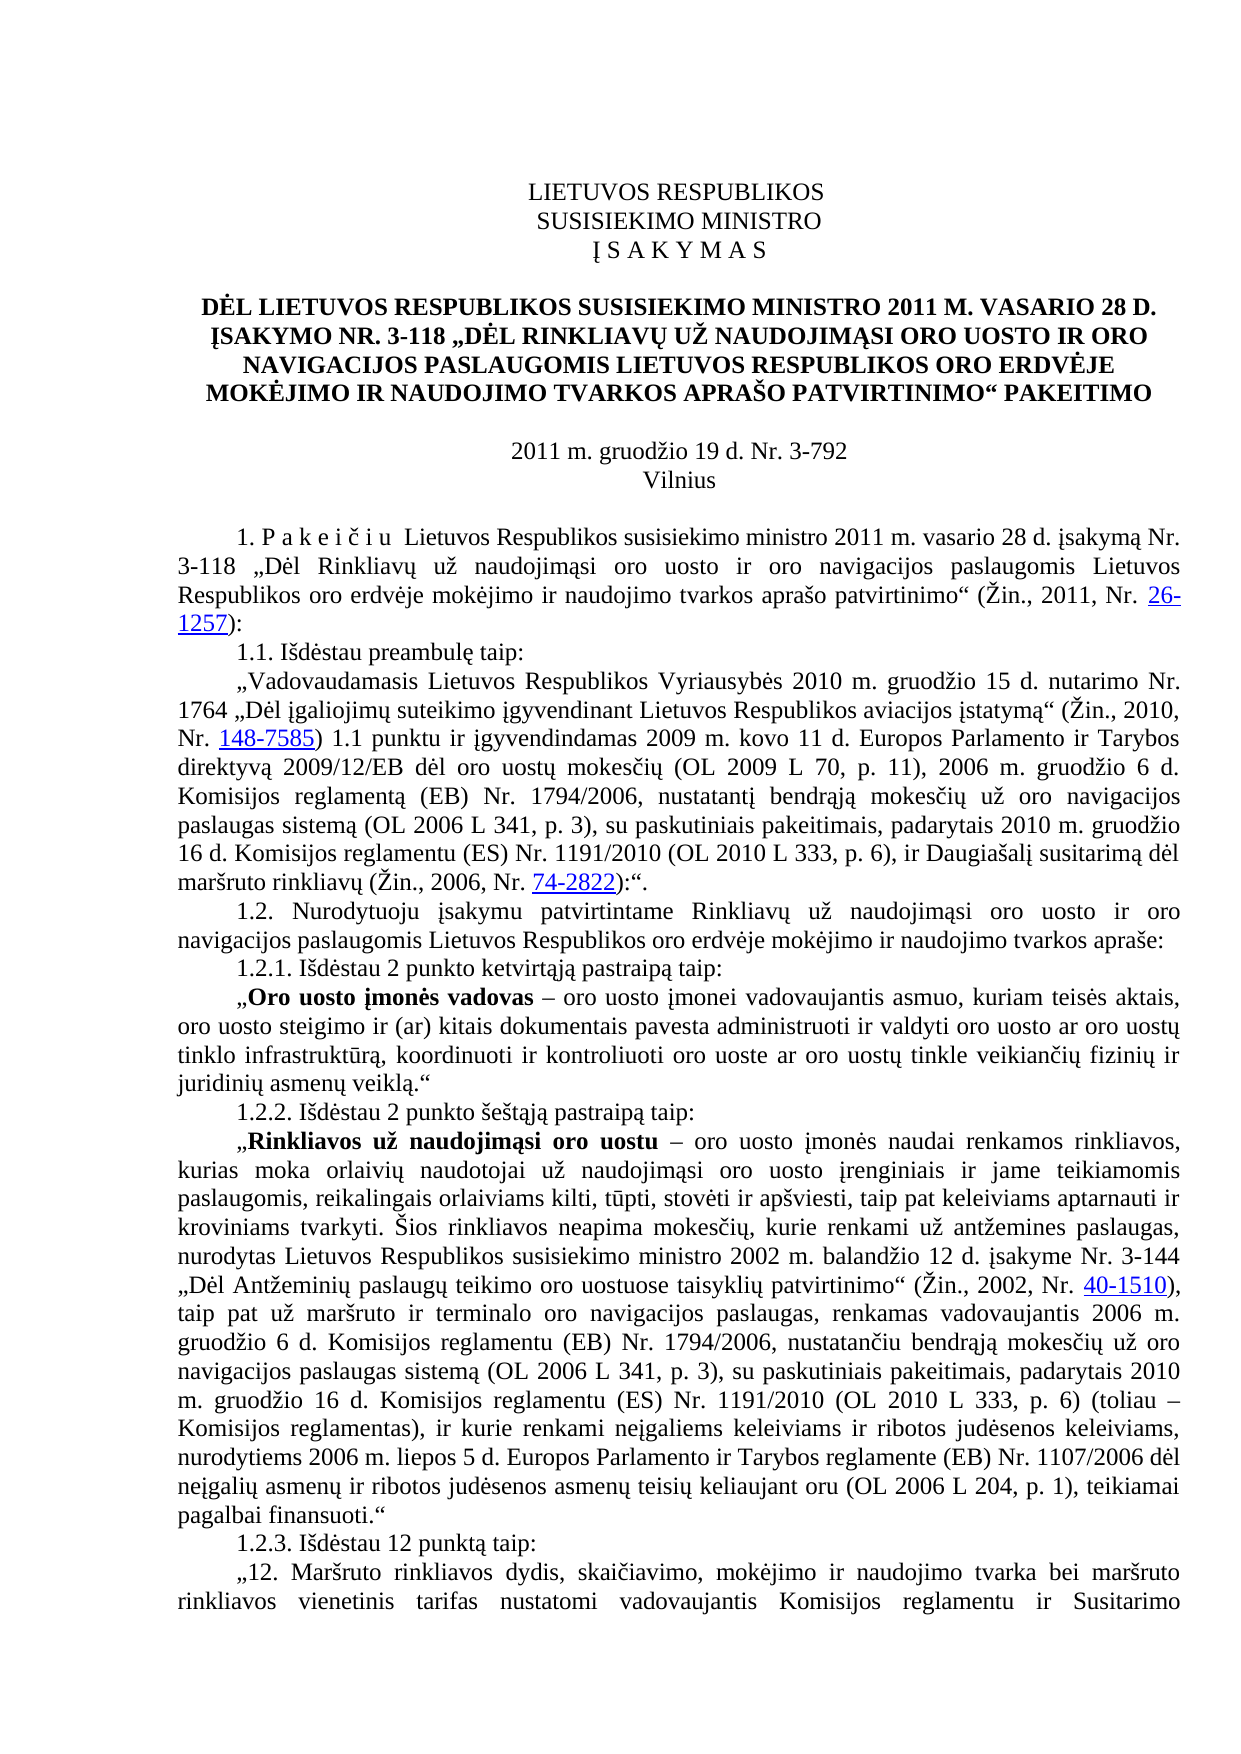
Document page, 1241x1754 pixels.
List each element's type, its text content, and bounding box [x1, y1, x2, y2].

text 1.2.3. Išdėstau 12 punktą taip: [177, 1528, 1181, 1557]
text LIETUVOS RESPUBLIKOS [177, 177, 1181, 206]
text 1.1. Išdėstau preambulę taip: [177, 637, 1181, 666]
text 1.2. Nurodytuoju įsakymu patvirtintame Rinkliavų už naudojimąsi oro uosto ir oro navigacijos paslaugomis Lietuvos Respublikos oro erdvėje mokėjimo ir naudojimo tvarkos apraše: [177, 896, 1181, 953]
text DĖL LIETUVOS RESPUBLIKOS SUSISIEKIMO MINISTRO 2011 M. VASARIO 28 D. ĮSAKYMO Nr. 3-118 „DĖL RINKLIAVŲ UŽ NAUDOJIMĄSI ORO UOSTO IR ORO NAVIGACIJOS PASLAUGOMIS LIETUVOS RESPUBLIKOS ORO ERDVĖJE MOKĖJIMO IR NAUDOJIMO TVARKOS APRAŠO PATVIRTINIMO“ PAKEITIMO [177, 292, 1181, 407]
text 1.2.1. Išdėstau 2 punkto ketvirtąją pastraipą taip: [177, 953, 1181, 982]
text ĮSAKYMAS [177, 235, 1181, 263]
text „Oro uosto įmonės vadovas – oro uosto įmonei vadovaujantis asmuo, kuriam teisės aktais, oro uosto steigimo ir (ar) kitais dokumentais pavesta administruoti ir valdyti oro uosto ar oro uostų tinklo infrastruktūrą, koordinuoti ir kontroliuoti oro uoste ar oro uostų tinkle veikiančių fizinių ir juridinių asmenų veiklą.“ [177, 982, 1181, 1097]
text „Rinkliavos už naudojimąsi oro uostu – oro uosto įmonės naudai renkamos rinkliavos, kurias moka orlaivių naudotojai už naudojimąsi oro uosto įrenginiais ir jame teikiamomis paslaugomis, reikalingais orlaiviams kilti, tūpti, stovėti ir apšviesti, taip pat keleiviams aptarnauti ir kroviniams tvarkyti. Šios rinkliavos neapima mokesčių, kurie renkami už antžemines paslaugas, nurodytas Lietuvos Respublikos susisiekimo ministro 2002 m. balandžio 12 d. įsakyme Nr. 3-144 „Dėl Antžeminių paslaugų teikimo oro uostuose taisyklių patvirtinimo“ (Žin., 2002, Nr. 40-1510), taip pat už maršruto ir terminalo oro navigacijos paslaugas, renkamas vadovaujantis 2006 m. gruodžio 6 d. Komisijos reglamentu (EB) Nr. 1794/2006, nustatančiu bendrąją mokesčių už oro navigacijos paslaugas sistemą (OL 2006 L 341, p. 3), su paskutiniais pakeitimais, padarytais 2010 m. gruodžio 16 d. Komisijos reglamentu (ES) Nr. 1191/2010 (OL 2010 L 333, p. 6) (toliau – Komisijos reglamentas), ir kurie renkami neįgaliems keleiviams ir ribotos judėsenos keleiviams, nurodytiems 2006 m. liepos 5 d. Europos Parlamento ir Tarybos reglamente (EB) Nr. 1107/2006 dėl neįgalių asmenų ir ribotos judėsenos asmenų teisių keliaujant oru (OL 2006 L 204, p. 1), teikiamai pagalbai finansuoti.“ [177, 1126, 1181, 1528]
text „Vadovaudamasis Lietuvos Respublikos Vyriausybės 2010 m. gruodžio 15 d. nutarimo Nr. 1764 „Dėl įgaliojimų suteikimo įgyvendinant Lietuvos Respublikos aviacijos įstatymą“ (Žin., 2010, Nr. 148-7585) 1.1 punktu ir įgyvendindamas 2009 m. kovo 11 d. Europos Parlamento ir Tarybos direktyvą 2009/12/EB dėl oro uostų mokesčių (OL 2009 L 70, p. 11), 2006 m. gruodžio 6 d. Komisijos reglamentą (EB) Nr. 1794/2006, nustatantį bendrąją mokesčių už oro navigacijos paslaugas sistemą (OL 2006 L 341, p. 3), su paskutiniais pakeitimais, padarytais 2010 m. gruodžio 16 d. Komisijos reglamentu (ES) Nr. 1191/2010 (OL 2010 L 333, p. 6), ir Daugiašalį susitarimą dėl maršruto rinkliavų (Žin., 2006, Nr. 74-2822):“. [177, 666, 1181, 896]
text Vilnius [177, 465, 1181, 493]
text 1. Pakeičiu Lietuvos Respublikos susisiekimo ministro 2011 m. vasario 28 d. įsakymą Nr. 3-118 „Dėl Rinkliavų už naudojimąsi oro uosto ir oro navigacijos paslaugomis Lietuvos Respublikos oro erdvėje mokėjimo ir naudojimo tvarkos aprašo patvirtinimo“ (Žin., 2011, Nr. 26-1257): [177, 522, 1181, 637]
text 2011 m. gruodžio 19 d. Nr. 3-792 [177, 436, 1181, 465]
text 1.2.2. Išdėstau 2 punkto šeštąją pastraipą taip: [177, 1097, 1181, 1126]
text „12. Maršruto rinkliavos dydis, skaičiavimo, mokėjimo ir naudojimo tvarka bei maršruto rinkliavos vienetinis tarifas nustatomi vadovaujantis Komisijos reglamentu ir Susitarimo [177, 1557, 1181, 1615]
text SUSISIEKIMO MINISTRO [177, 206, 1181, 235]
